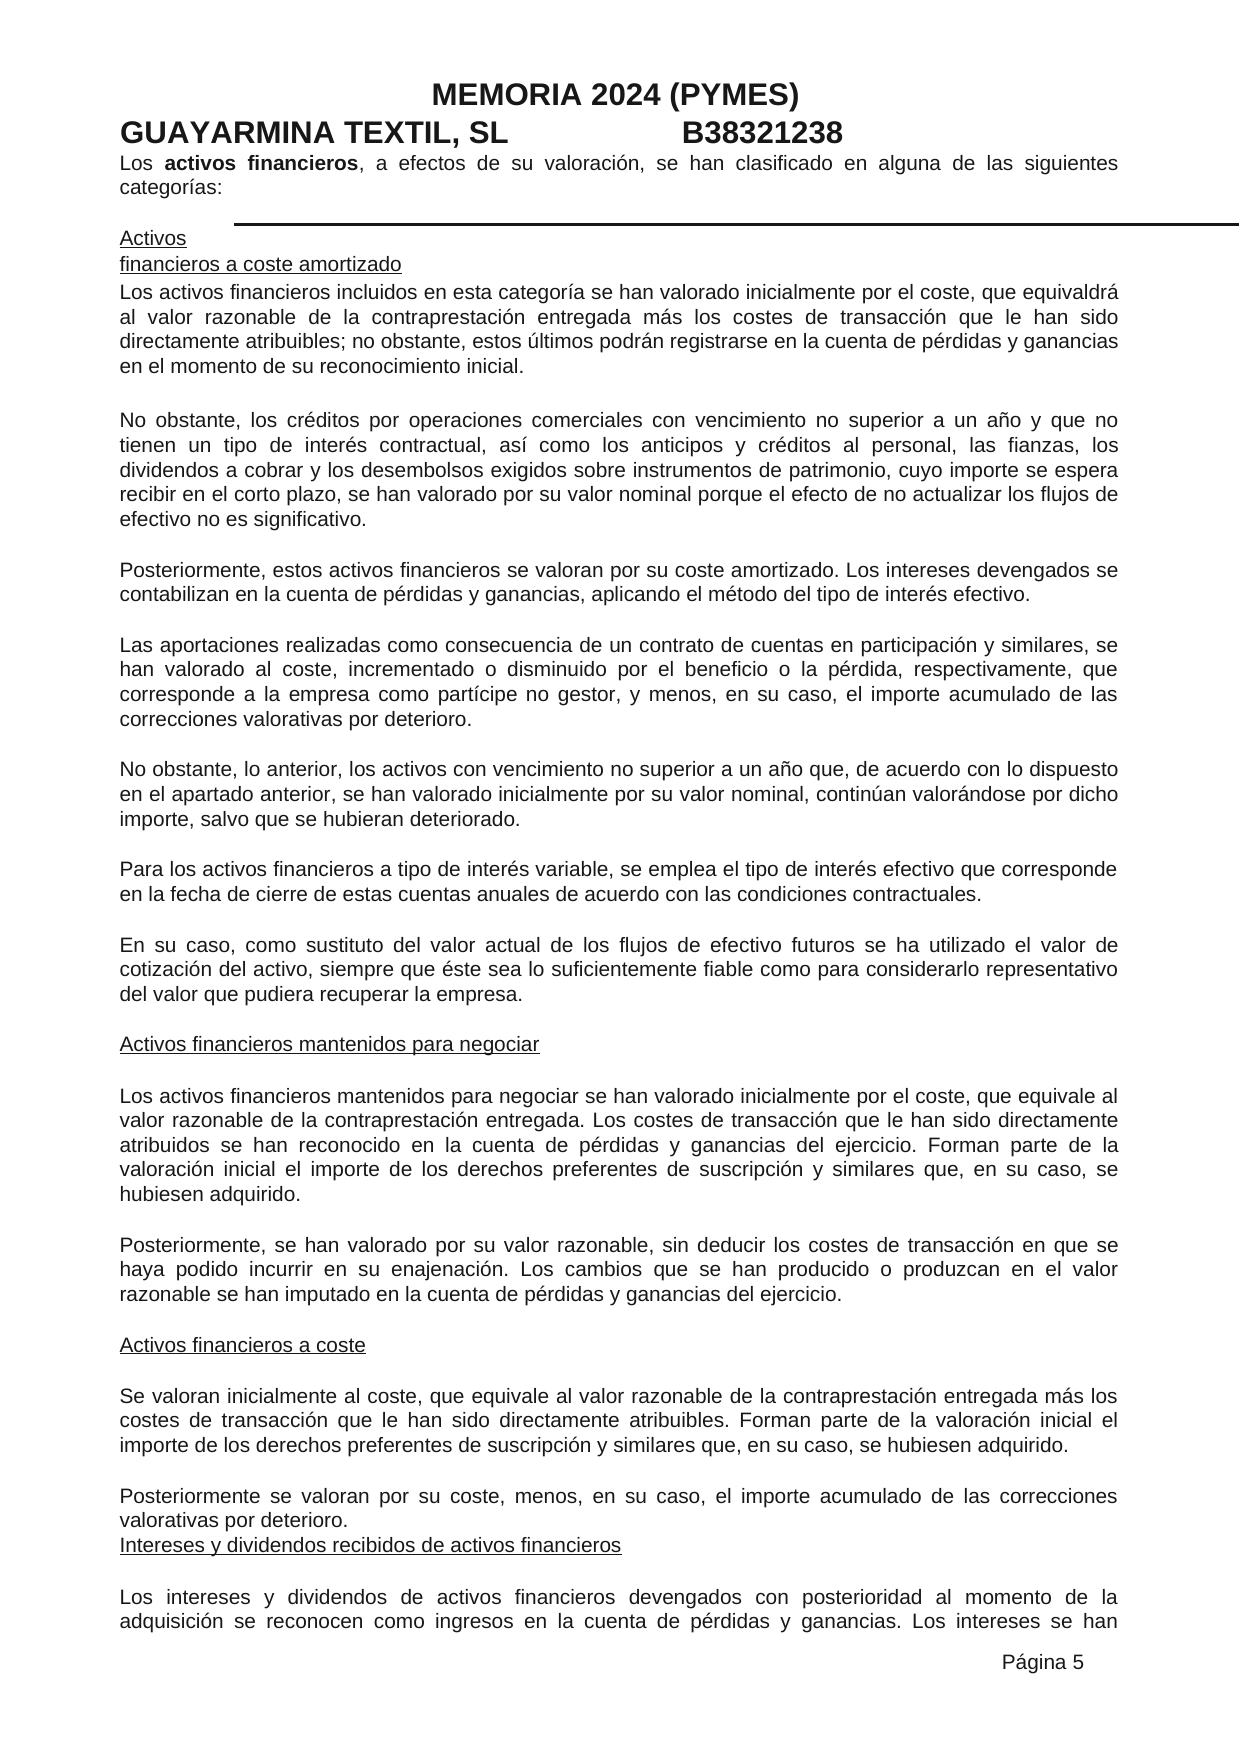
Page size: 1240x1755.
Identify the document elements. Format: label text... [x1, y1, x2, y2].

text Los activos financieros incluidos en esta categoría se han valorado inicialmente por el coste, que equivaldrá al valor razonable de la contraprestación entregada más los costes de transacción que le han sido directamente atribuibles; no obstante, estos últimos podrán registrarse en la cuenta de pérdidas y ganancias en el momento de su reconocimiento inicial. [119, 280, 1120, 378]
text Activos financieros a coste amortizado [119, 226, 1126, 276]
text Posteriormente se valoran por su coste, menos, en su caso, el importe acumulado de las correcciones valorativas por deterioro. [119, 1484, 1120, 1532]
text No obstante, lo anterior, los activos con vencimiento no superior a un año que, de acuerdo con lo dispuesto en el apartado anterior, se han valorado inicialmente por su valor nominal, continúan valorándose por dicho importe, salvo que se hubieran deteriorado. [119, 757, 1120, 830]
text Activos financieros mantenidos para negociar [119, 1032, 1126, 1056]
text Posteriormente, se han valorado por su valor razonable, sin deducir los costes de transacción en que se haya podido incurrir en su enajenación. Los cambios que se han producido o produzcan en el valor razonable se han imputado en la cuenta de pérdidas y ganancias del ejercicio. [119, 1233, 1120, 1306]
text Activos financieros a coste [119, 1332, 1126, 1356]
text Intereses y dividendos recibidos de activos financieros [119, 1533, 1126, 1557]
text En su caso, como sustituto del valor actual de los flujos de efectivo futuros se ha utilizado el valor de cotización del activo, siempre que éste sea lo suficientemente fiable como para considerarlo representativo del valor que pudiera recuperar la empresa. [119, 932, 1120, 1006]
text Los activos financieros, a efectos de su valoración, se han clasificado en alguna de las siguientes categorías: [119, 151, 1120, 199]
text Se valoran inicialmente al coste, que equivale al valor razonable de la contraprestación entregada más los costes de transacción que le han sido directamente atribuibles. Forman parte de la valoración inicial el importe de los derechos preferentes de suscripción y similares que, en su caso, se hubiesen adquirido. [119, 1384, 1120, 1457]
text Los activos financieros mantenidos para negociar se han valorado inicialmente por el coste, que equivale al valor razonable de la contraprestación entregada. Los costes de transacción que le han sido directamente atribuidos se han reconocido en la cuenta de pérdidas y ganancias del ejercicio. Forman parte de la valoración inicial el importe de los derechos preferentes de suscripción y similares que, en su caso, se hubiesen adquirido. [119, 1083, 1120, 1206]
text No obstante, los créditos por operaciones comerciales con vencimiento no superior a un año y que no tienen un tipo de interés contractual, así como los anticipos y créditos al personal, las fianzas, los dividendos a cobrar y los desembolsos exigidos sobre instrumentos de patrimonio, cuyo importe se espera recibir en el corto plazo, se han valorado por su valor nominal porque el efecto de no actualizar los flujos de efectivo no es significativo. [119, 408, 1120, 531]
text Para los activos financieros a tipo de interés variable, se emplea el tipo de interés efectivo que corresponde en la fecha de cierre de estas cuentas anuales de acuerdo con las condiciones contractuales. [119, 857, 1120, 906]
text Los intereses y dividendos de activos financieros devengados con posterioridad al momento de la adquisición se reconocen como ingresos en la cuenta de pérdidas y ganancias. Los intereses se han [119, 1584, 1120, 1633]
text Posteriormente, estos activos financieros se valoran por su coste amortizado. Los intereses devengados se contabilizan en la cuenta de pérdidas y ganancias, aplicando el método del tipo de interés efectivo. [119, 557, 1120, 606]
text Las aportaciones realizadas como consecuencia de un contrato de cuentas en participación y similares, se han valorado al coste, incrementado o disminuido por el beneficio o la pérdida, respectivamente, que corresponde a la empresa como partícipe no gestor, y menos, en su caso, el importe acumulado de las correcciones valorativas por deterioro. [119, 633, 1120, 730]
